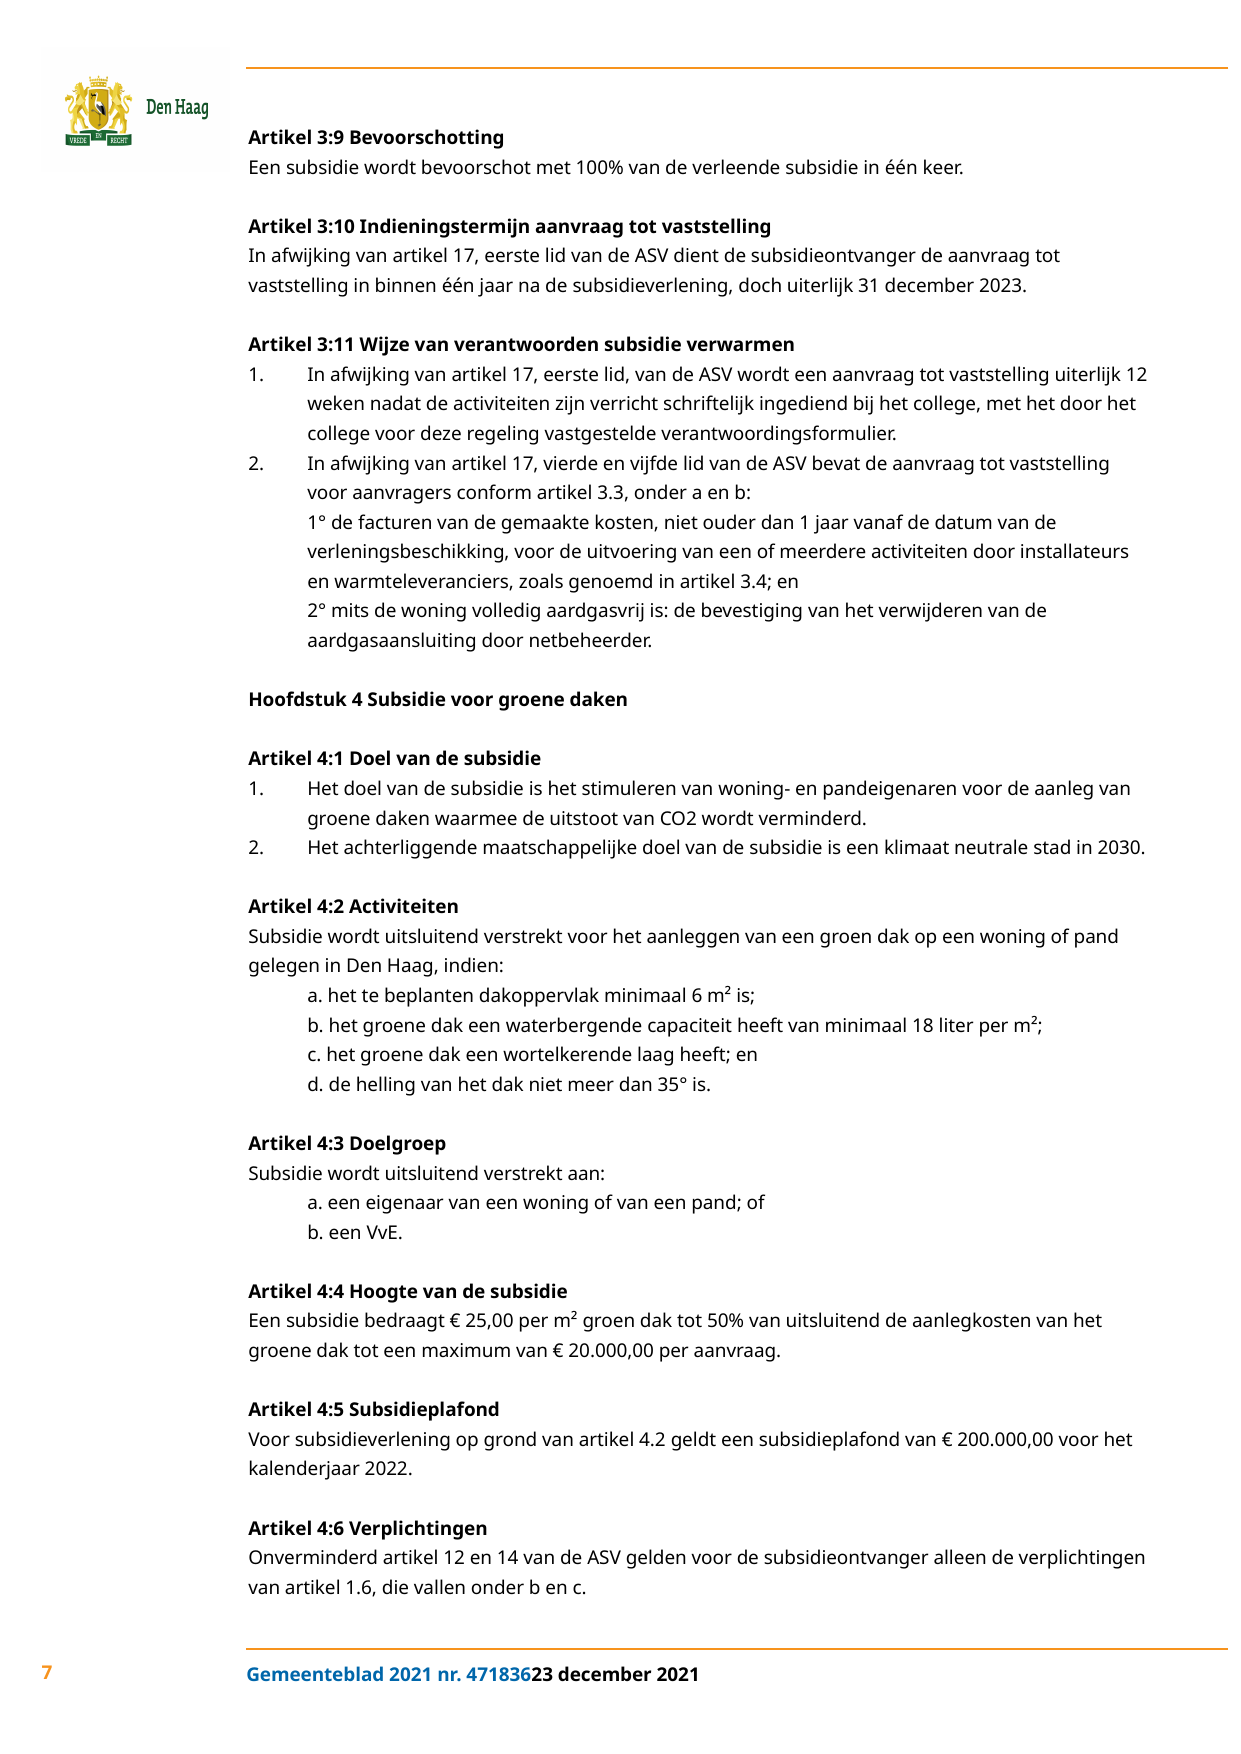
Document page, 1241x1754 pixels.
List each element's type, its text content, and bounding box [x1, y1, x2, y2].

list b. een VvE. [248, 1219, 1152, 1245]
text Artikel 4:1 Doel van de subsidie [248, 746, 1152, 771]
text Voor subsidieverlening op grond van artikel 4.2 geldt een subsidieplafond van € 200.000,00 voor het kalenderjaar 2022. [248, 1426, 1152, 1481]
list Het doel van de subsidie is het stimuleren van woning- en pandeigenaren voor de aanleg van groene daken waarmee de uitstoot van CO2 wordt verminderd. [248, 775, 1152, 831]
text Een subsidie wordt bevoorschot met 100% van de verleende subsidie in één keer. [248, 154, 1152, 180]
text Artikel 4:6 Verplichtingen [248, 1515, 1152, 1541]
list 1° de facturen van de gemaakte kosten, niet ouder dan 1 jaar vanaf de datum van de verleningsbeschikking, voor de uitvoering van een of meerdere activiteiten door installateurs en warmteleveranciers, zoals genoemd in artikel 3.4; en [248, 509, 1152, 594]
list c. het groene dak een wortelkerende laag heeft; en [248, 1041, 1152, 1067]
list a. een eigenaar van een woning of van een pand; of [248, 1189, 1152, 1215]
list a. het te beplanten dakoppervlak minimaal 6 m² is; [248, 982, 1152, 1008]
list d. de helling van het dak niet meer dan 35° is. [248, 1071, 1152, 1097]
text Artikel 3:9 Bevoorschotting [248, 124, 1152, 150]
text Artikel 3:10 Indieningstermijn aanvraag tot vaststelling [248, 213, 1152, 239]
list In afwijking van artikel 17, vierde en vijfde lid van de ASV bevat de aanvraag tot vaststelling voor aanvragers conform artikel 3.3, onder a en b: [248, 450, 1152, 505]
text Een subsidie bedraagt € 25,00 per m² groen dak tot 50% van uitsluitend de aanlegkosten van het groene dak tot een maximum van € 20.000,00 per aanvraag. [248, 1308, 1152, 1363]
text Hoofdstuk 4 Subsidie voor groene daken [248, 686, 1152, 712]
list In afwijking van artikel 17, eerste lid, van de ASV wordt een aanvraag tot vaststelling uiterlijk 12 weken nadat de activiteiten zijn verricht schriftelijk ingediend bij het college, met het door het college voor deze regeling vastgestelde verantwoordingsformulier. [248, 361, 1152, 446]
text Artikel 4:3 Doelgroep [248, 1130, 1152, 1156]
text Artikel 4:2 Activiteiten [248, 893, 1152, 919]
text Artikel 4:4 Hoogte van de subsidie [248, 1278, 1152, 1304]
text Subsidie wordt uitsluitend verstrekt voor het aanleggen van een groen dak op een woning of pand gelegen in Den Haag, indien: [248, 923, 1152, 978]
text Subsidie wordt uitsluitend verstrekt aan: [248, 1160, 1152, 1186]
list 2° mits de woning volledig aardgasvrij is: de bevestiging van het verwijderen van de aardgasaansluiting door netbeheerder. [248, 598, 1152, 653]
text In afwijking van artikel 17, eerste lid van de ASV dient de subsidieontvanger de aanvraag tot vaststelling in binnen één jaar na de subsidieverlening, doch uiterlijk 31 december 2023. [248, 243, 1152, 298]
list b. het groene dak een waterbergende capaciteit heeft van minimaal 18 liter per m²; [248, 1012, 1152, 1038]
picture [41, 47, 231, 172]
text Artikel 3:11 Wijze van verantwoorden subsidie verwarmen [248, 331, 1152, 357]
text Onverminderd artikel 12 en 14 van de ASV gelden voor de subsidieontvanger alleen de verplichtingen van artikel 1.6, die vallen onder b en c. [248, 1544, 1152, 1600]
list Het achterliggende maatschappelijke doel van de subsidie is een klimaat neutrale stad in 2030. [248, 834, 1152, 860]
text Artikel 4:5 Subsidieplafond [248, 1396, 1152, 1422]
